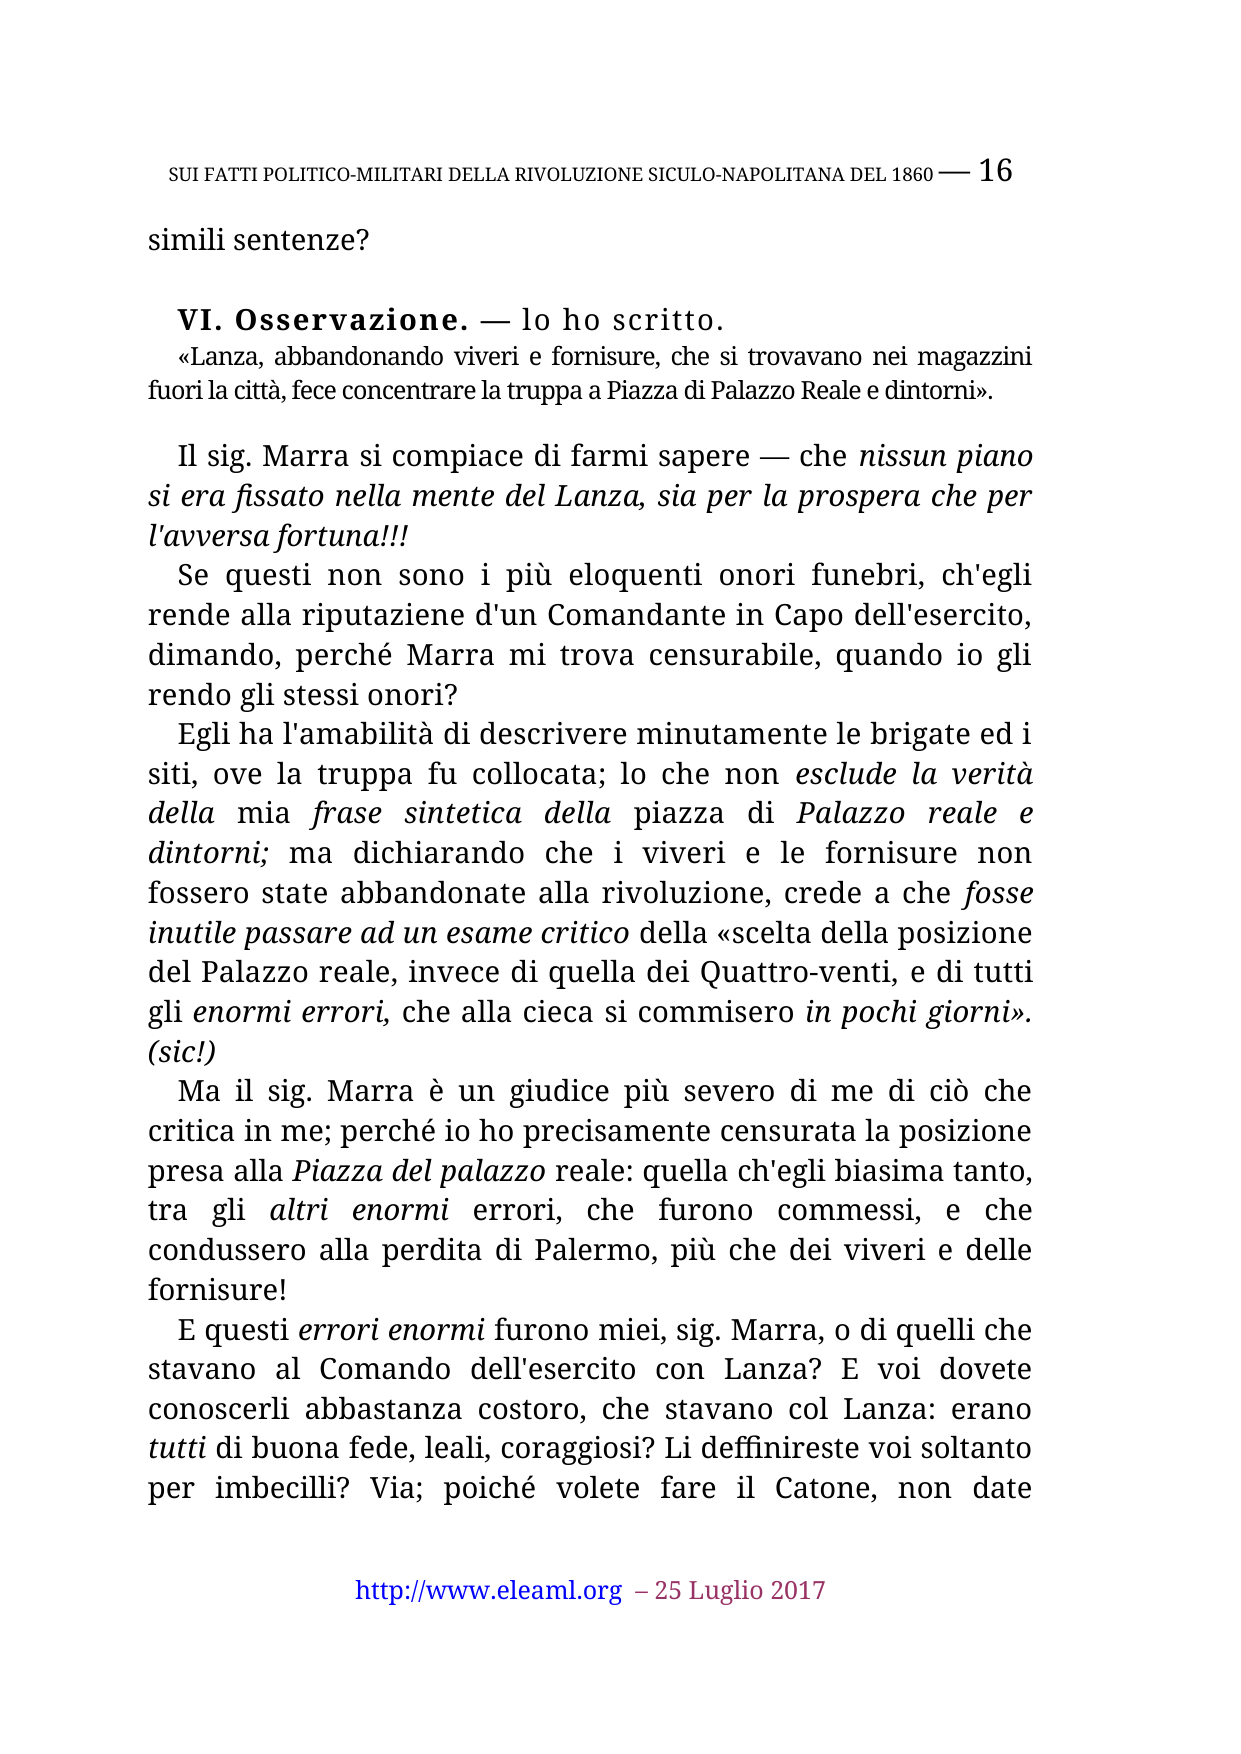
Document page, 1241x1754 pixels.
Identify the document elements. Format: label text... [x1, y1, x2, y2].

text Il sig. Marra si compiace di farmi sapere — che nissun piano si era fissato nella mente del Lanza, sia per la prospera che per l'avversa fortuna!!! [148, 436, 1033, 555]
text «Lanza, abbandonando viveri e fornisure, che si trovavano nei magazzini fuori la città, fece concentrare la truppa a Piazza di Palazzo Reale e dintorni». [148, 339, 1033, 407]
text Egli ha l'amabilità di descrivere minutamente le brigate ed i siti, ove la truppa fu collocata; lo che non esclude la verità della mia frase sintetica della piazza di Palazzo reale e dintorni; ma dichiarando che i viveri e le fornisure non fossero state abbandonate alla rivoluzione, crede a che fosse inutile passare ad un esame critico della «scelta della posizione del Palazzo reale, invece di quella dei Quattro-venti, e di tutti gli enormi errori, che alla cieca si commisero in pochi giorni». (sic!) [148, 713, 1033, 1071]
text Se questi non sono i più eloquenti onori funebri, ch'egli rende alla riputaziene d'un Comandante in Capo dell'esercito, dimando, perché Marra mi trova censurabile, quando io gli rendo gli stessi onori? [148, 555, 1033, 713]
text Ma il sig. Marra è un giudice più severo di me di ciò che critica in me; perché io ho precisamente censurata la posizione presa alla Piazza del palazzo reale: quella ch'egli biasima tanto, tra gli altri enormi errori, che furono commessi, e che condussero alla perdita di Palermo, più che dei viveri e delle fornisure! [148, 1071, 1033, 1309]
text E questi errori enormi furono miei, sig. Marra, o di quelli che stavano al Comando dell'esercito con Lanza? E voi dovete conoscerli abbastanza costoro, che stavano col Lanza: erano tutti di buona fede, leali, coraggiosi? Li deffinireste voi soltanto per imbecilli? Via; poiché volete fare il Catone, non date [148, 1309, 1033, 1507]
text VI. Osservazione. — lo ho scritto. [148, 299, 1033, 339]
text simili sentenze? [148, 220, 1033, 259]
